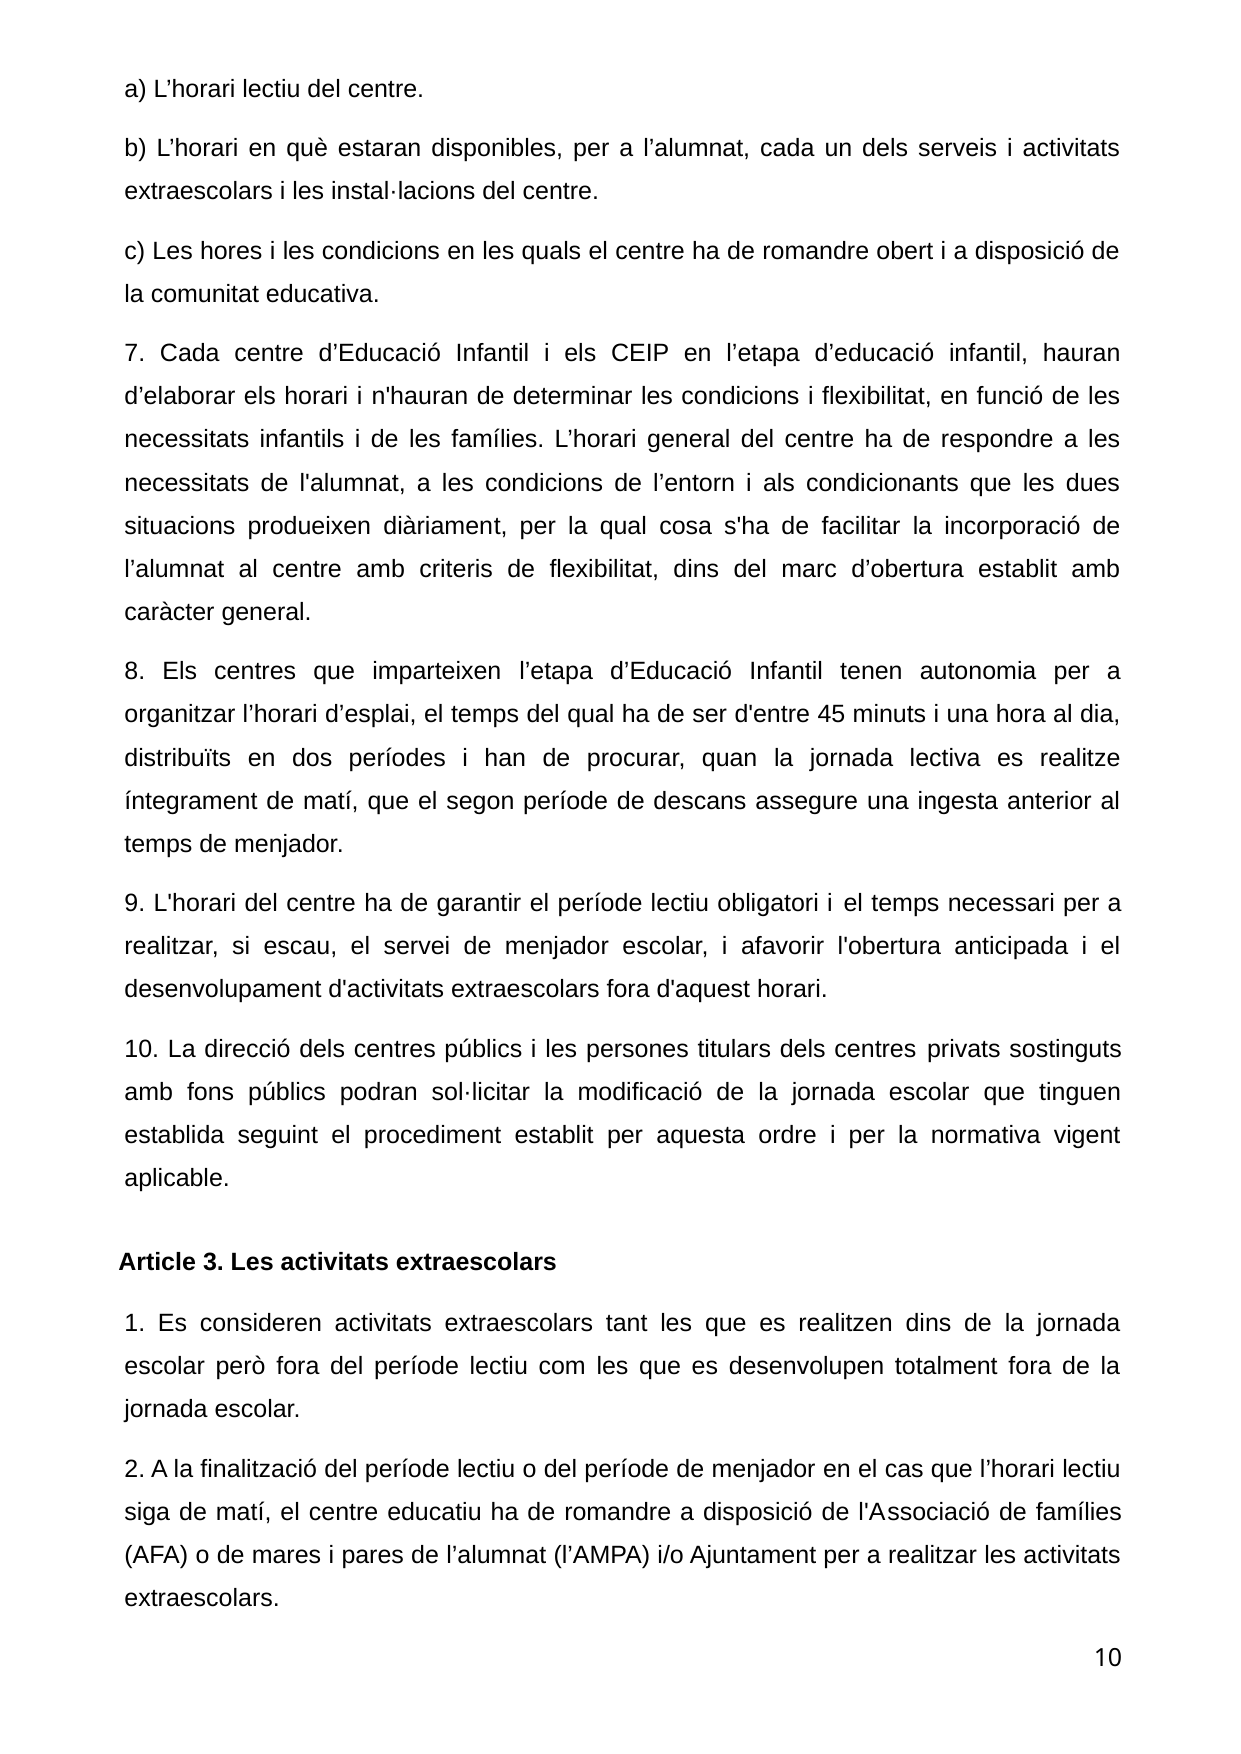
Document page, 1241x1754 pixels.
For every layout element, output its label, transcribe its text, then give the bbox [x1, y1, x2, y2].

text 8. Els centres que imparteixen l’etapa d’Educació Infantil tenen autonomia per a organitzar l’horari d’esplai, el temps del qual ha de ser d'entre 45 minuts i una hora al dia, distribuïts en dos períodes i han de procurar, quan la jornada lectiva es realitze íntegrament de matí, que el segon període de descans assegure una ingesta anterior al temps de menjador. [124, 656, 1122, 857]
text 7. Cada centre d’Educació Infantil i els CEIP en l’etapa d’educació infantil, hauran d’elaborar els horari i n'hauran de determinar les condicions i flexibilitat, en funció de les necessitats infantils i de les famílies. L’horari general del centre ha de respondre a les necessitats de l'alumnat, a les condicions de l’entorn i als condicionants que les dues situacions produeixen diàriament, per la qual cosa s'ha de facilitar la incorporació de l’alumnat al centre amb criteris de flexibilitat, dins del marc d’obertura establit amb caràcter general. [124, 338, 1122, 626]
text a) L’horari lectiu del centre. [124, 74, 1122, 102]
text c) Les hores i les condicions en les quals el centre ha de romandre obert i a disposició de la comunitat educativa. [124, 236, 1122, 307]
text 10. La direcció dels centres públics i les persones titulars dels centres privats sostinguts amb fons públics podran sol·licitar la modificació de la jornada escolar que tinguen establida seguint el procediment establit per aquesta ordre i per la normativa vigent aplicable. [124, 1034, 1122, 1192]
text 9. L'horari del centre ha de garantir el període lectiu obligatori i el temps necessari per a realitzar, si escau, el servei de menjador escolar, i afavorir l'obertura anticipada i el desenvolupament d'activitats extraescolars fora d'aquest horari. [124, 888, 1122, 1003]
subtitle Article 3. Les activitats extraescolars [118, 1247, 1122, 1276]
text 1. Es consideren activitats extraescolars tant les que es realitzen dins de la jornada escolar però fora del període lectiu com les que es desenvolupen totalment fora de la jornada escolar. [124, 1308, 1122, 1423]
text b) L’horari en què estaran disponibles, per a l’alumnat, cada un dels serveis i activitats extraescolars i les instal·lacions del centre. [124, 133, 1122, 205]
text 2. A la finalització del període lectiu o del període de menjador en el cas que l’horari lectiu siga de matí, el centre educatiu ha de romandre a disposició de l'Associació de famílies (AFA) o de mares i pares de l’alumnat (l’AMPA) i/o Ajuntament per a realitzar les activitats extraescolars. [124, 1454, 1122, 1612]
